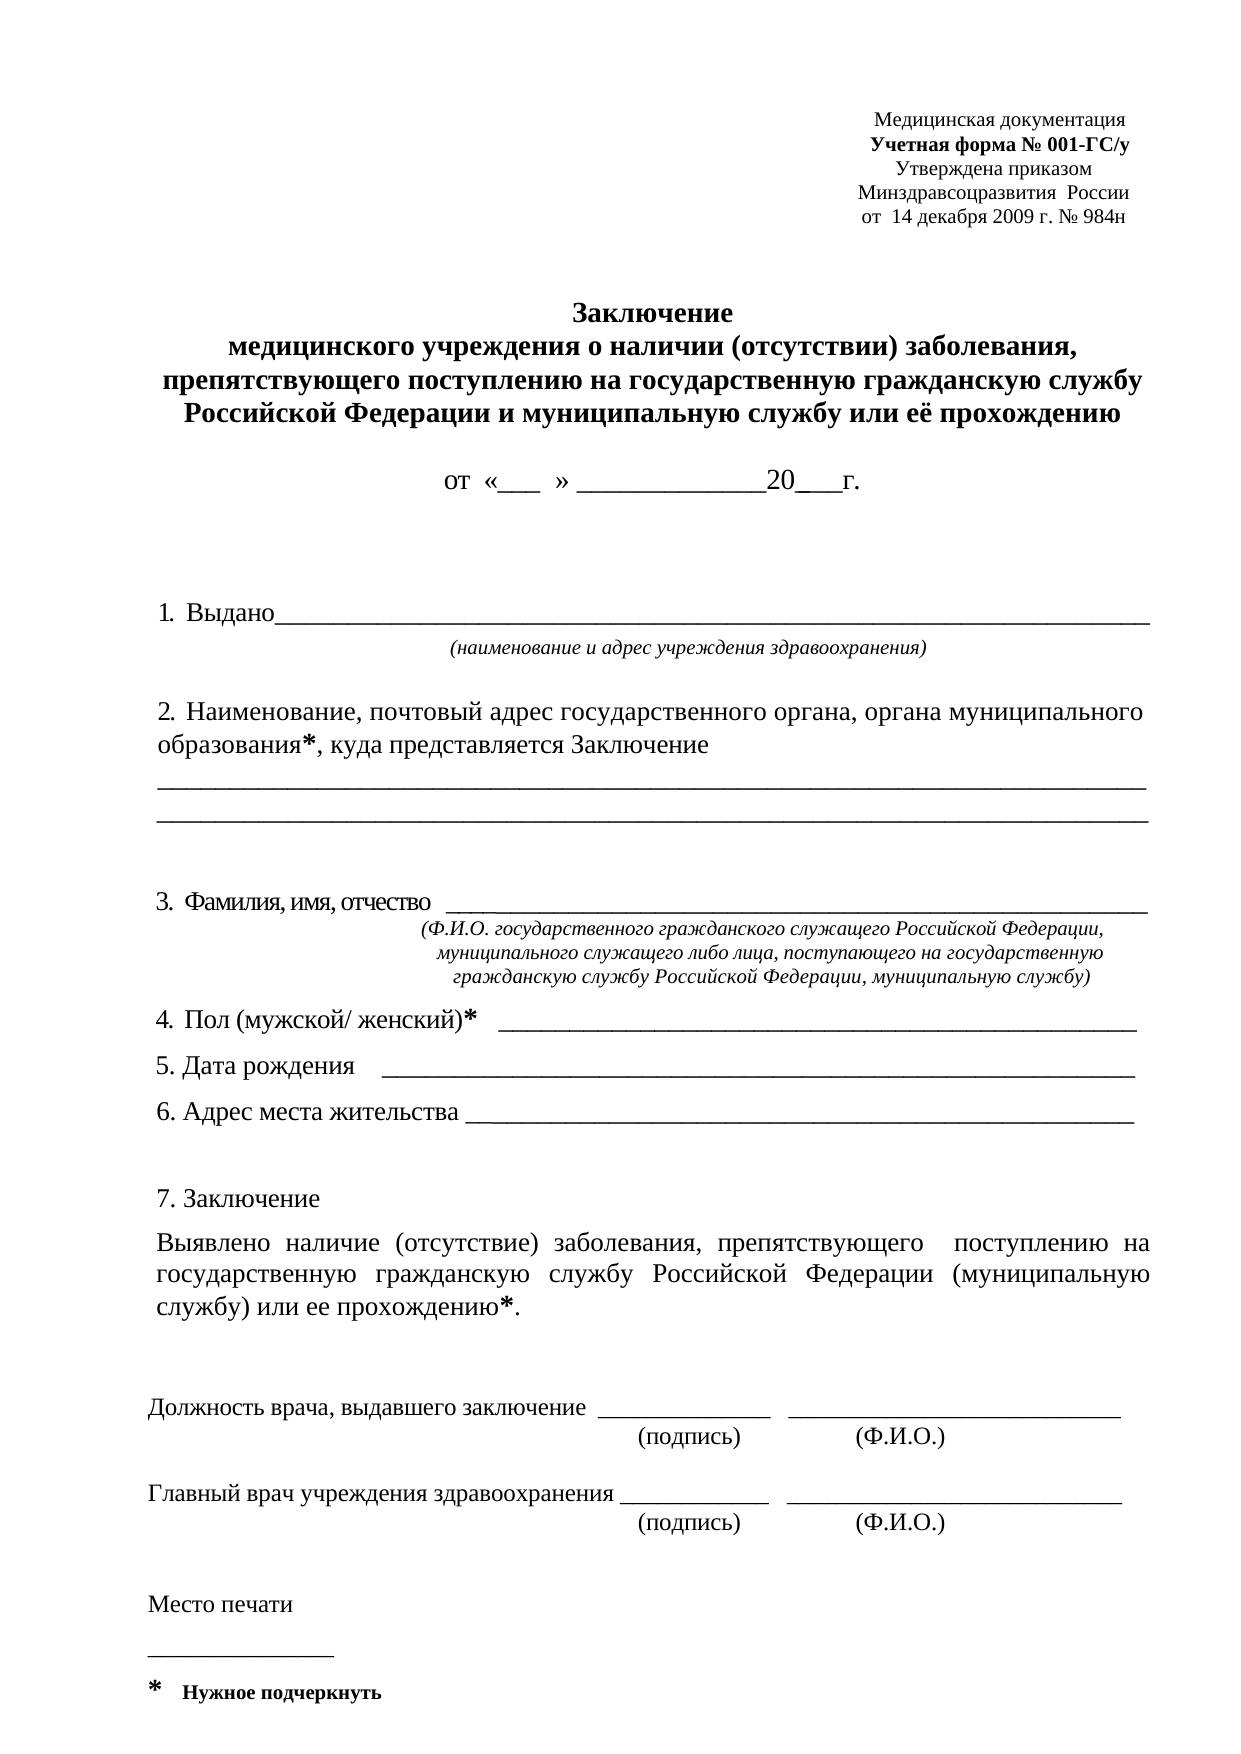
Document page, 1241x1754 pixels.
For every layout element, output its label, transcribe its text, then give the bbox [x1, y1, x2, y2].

text 4. Пол (мужской/ женский)* _____________________________________________ [155, 1001, 1152, 1034]
text Заключение [154, 295, 1152, 328]
text Главный врач учреждения здравоохранения ____________ ___________________________ [148, 1478, 1152, 1507]
text 3. Фамилия, имя, отчество _________________________________________________ [155, 883, 1152, 916]
text 7. Заключение [156, 1183, 1152, 1214]
text медицинского учреждения о наличии (отсутствии) заболевания, препятствующего поступлению на государственную гражданскую службу Российской Федерации и муниципальную службу или её прохождению [154, 328, 1152, 429]
text _______________ [148, 1631, 1152, 1659]
text ____________________________________________________________________ [157, 793, 1152, 826]
text Место печати [148, 1589, 1152, 1618]
text 6. Адрес места жительства ______________________________________________ [156, 1093, 1152, 1126]
text (подпись) (Ф.И.О.) [148, 1421, 1152, 1449]
text (наименование и адрес учреждения здравоохранения) [225, 628, 1152, 661]
text Выявлено наличие (отсутствие) заболевания, препятствующего поступлению на государственную гражданскую службу Российской Федерации (муниципальную службу) или ее прохождению*. [156, 1226, 1152, 1322]
text Должность врача, выдавшего заключение ______________ ___________________________ [148, 1392, 1152, 1421]
table_header Медицинская документация Учетная форма № 001-ГС/у Утверждена приказом Минздравсоцразвития России от 14 декабря 2009 г. № 984н [768, 108, 1230, 228]
text 1. Выдано____________________________________________________________ [157, 594, 1152, 628]
text (подпись) (Ф.И.О.) [148, 1507, 1152, 1536]
text (Ф.И.О. государственного гражданского служащего Российской Федерации, муниципального служащего либо лица, поступающего на государственную [155, 916, 1103, 964]
text 2. Наименование, почтовый адрес государственного органа, органа муниципального образования*, куда представляется Заключение ____________________________________________________________________ [157, 694, 1152, 793]
text гражданскую службу Российской Федерации, муниципальную службу) [155, 964, 1103, 988]
text от «___ » _____________20 ___г. [154, 462, 1152, 496]
text * Нужное подчеркнуть [148, 1672, 1152, 1706]
text 5. Дата рождения ____________________________________________________ [155, 1047, 1152, 1080]
